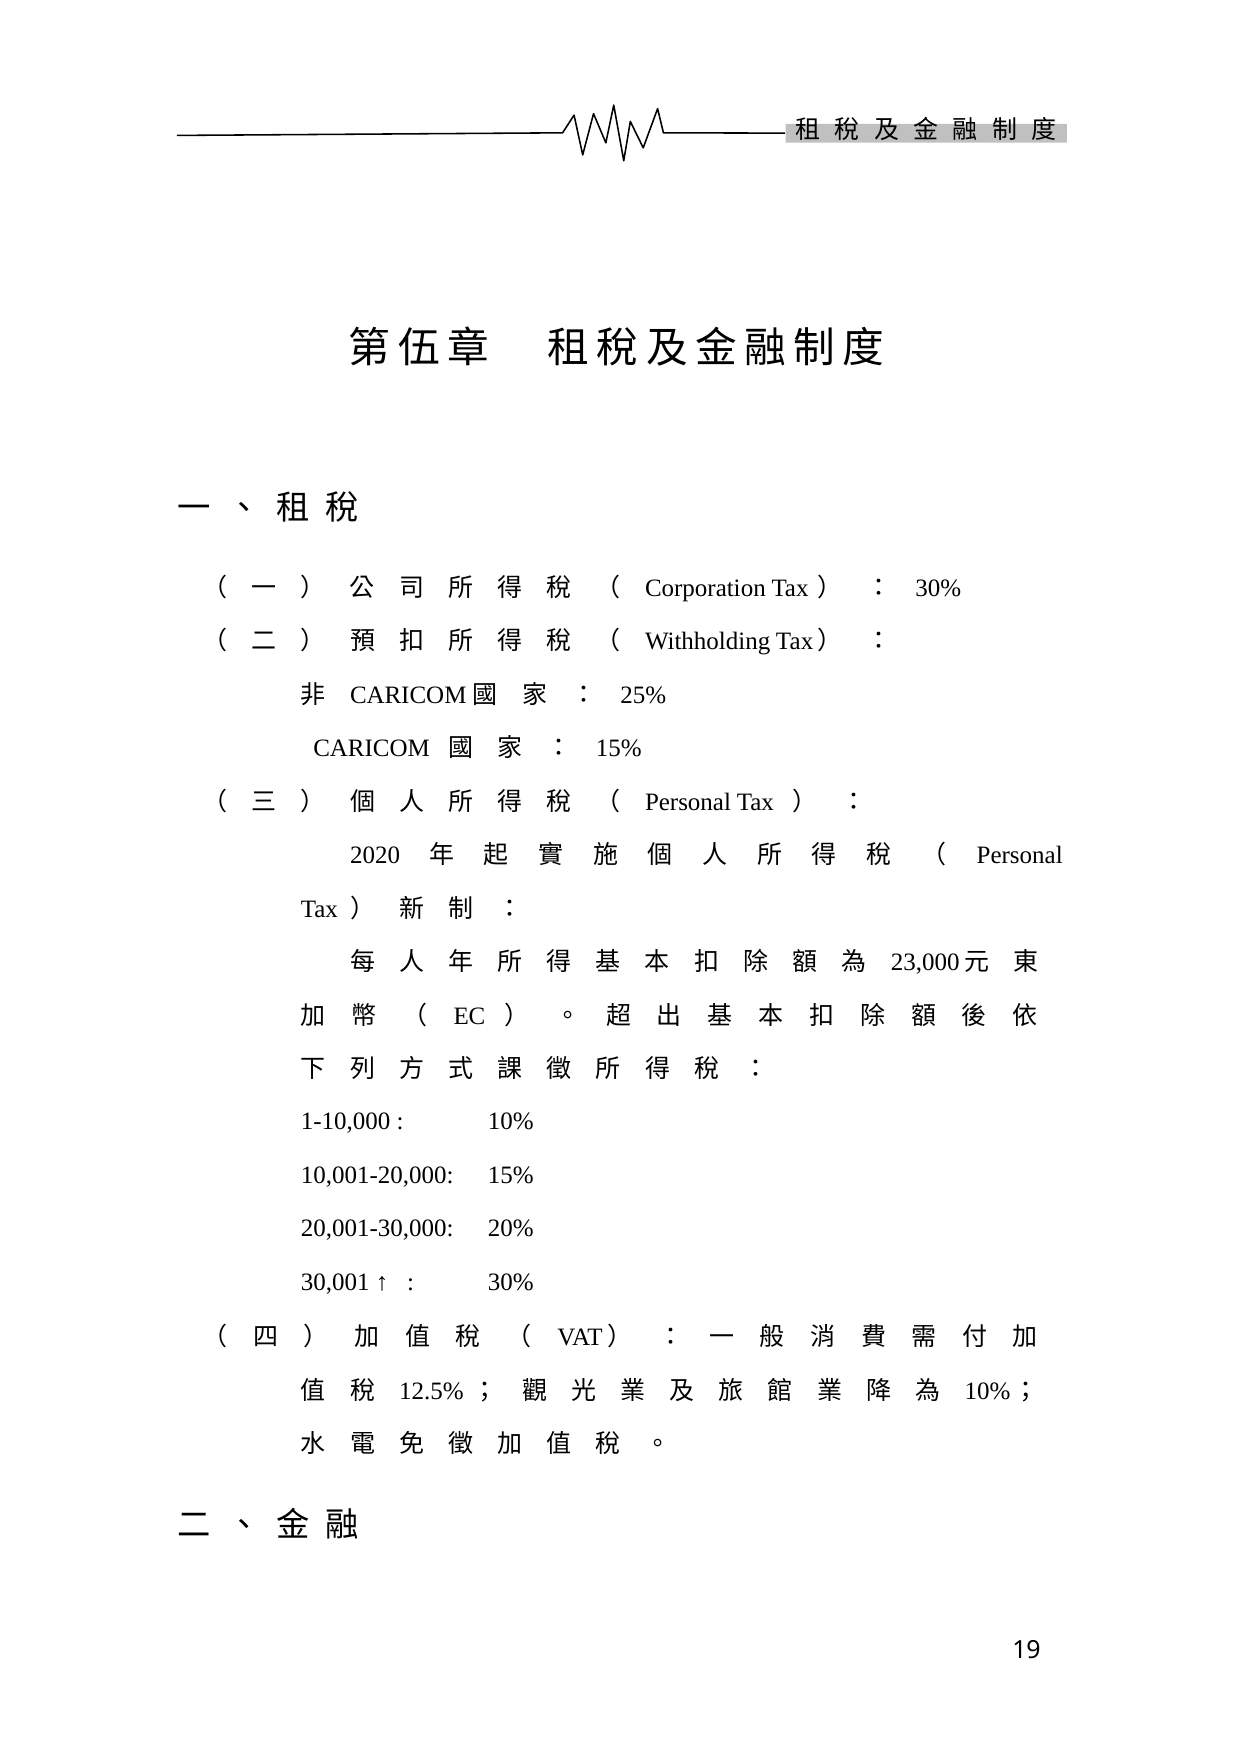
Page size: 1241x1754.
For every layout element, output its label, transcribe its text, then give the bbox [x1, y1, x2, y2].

text （四）加值稅（VAT）：一般消費需付加值稅12.5%；觀光業及旅館業降為10%；水電免徵加值稅。 [202, 1308, 1063, 1469]
text （一）公司所得稅（Corporation Tax）：30% [202, 558, 1063, 612]
text 20,001-30,000: 20% [276, 1201, 1063, 1254]
text （三）個人所得稅（Personal Tax）： [202, 773, 1063, 826]
text 每人年所得基本扣除額為23,000元東加幣（EC）。超出基本扣除額後依下列方式課徵所得稅： [276, 933, 1063, 1094]
text 第伍章 租稅及金融制度 [178, 291, 1063, 398]
text 二、金融 [178, 1495, 1063, 1549]
text 10,001-20,000: 15% [276, 1147, 1063, 1201]
text CARICOM國家：15% [276, 719, 1063, 773]
text 30,001 ↑ : 30% [276, 1254, 1063, 1308]
text 非CARICOM國家：25% [276, 666, 1063, 719]
text 1-10,000 : 10% [276, 1094, 1063, 1147]
text （二）預扣所得稅（Withholding Tax）： [202, 612, 1063, 666]
text 2020年起實施個人所得稅（Personal Tax）新制： [276, 826, 1063, 933]
text 一、租稅 [178, 478, 1063, 532]
